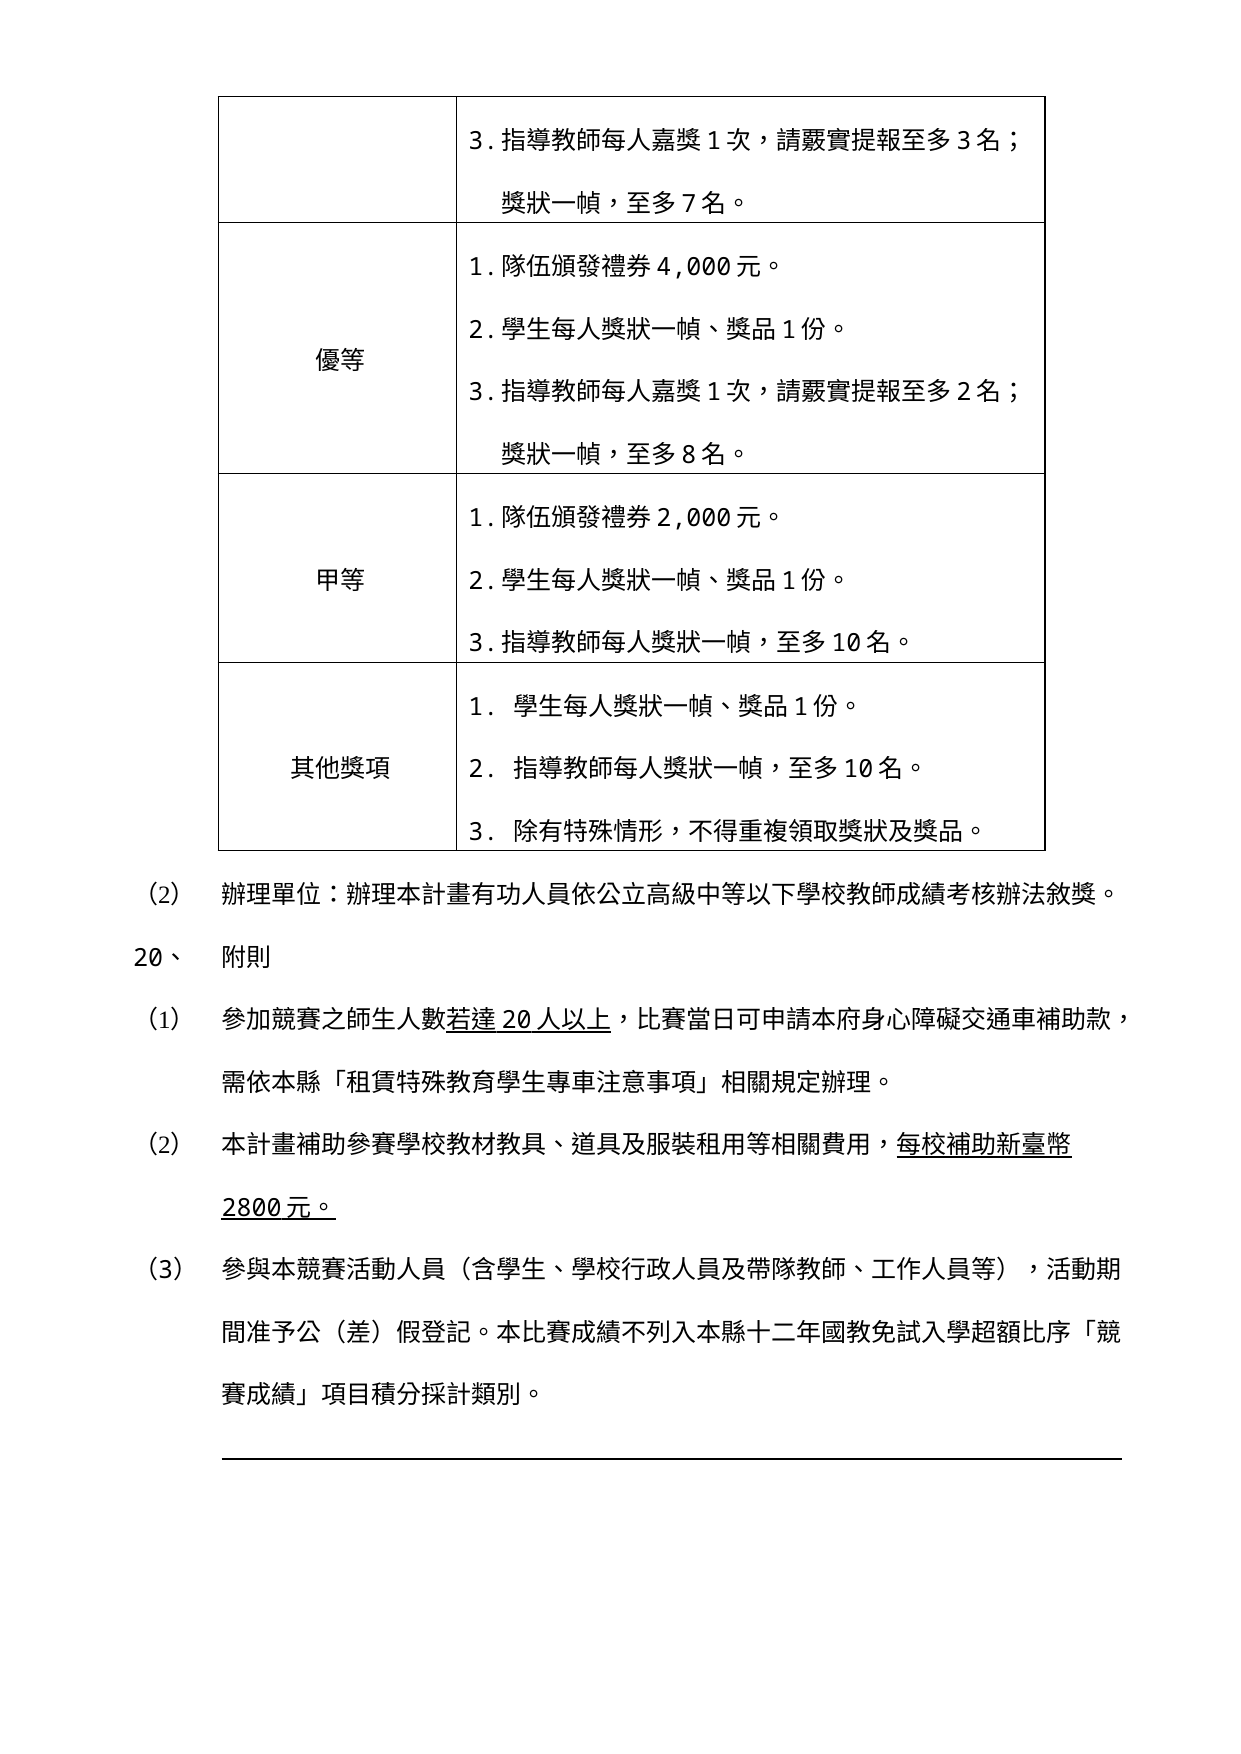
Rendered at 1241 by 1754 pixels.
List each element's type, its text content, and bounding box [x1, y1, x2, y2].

table_cell 優等 [219, 223, 456, 473]
list 本計畫補助參賽學校教材教具、道具及服裝租用等相關費用，每校補助新臺幣2800元。 [133, 1101, 1128, 1226]
list 附則 [133, 914, 1128, 976]
list 參加競賽之師生人數若達20人以上，比賽當日可申請本府身心障礙交通車補助款，需依本縣「租賃特殊教育學生專車注意事項」相關規定辦理。 [133, 976, 1128, 1101]
table_cell 隊伍頒發禮券6,000元。 學生每人獎狀一幀、獎品1份。 指導教師每人嘉獎1次，請覈實提報至多3名；獎狀一幀，至多7名。 [457, 97, 1044, 222]
table_cell 1. 學生每人獎狀一幀、獎品1份。 2. 指導教師每人獎狀一幀，至多10名。 3. 除有特殊情形，不得重複領取獎狀及獎品。 [457, 663, 1044, 850]
list 參與本競賽活動人員（含學生、學校行政人員及帶隊教師、工作人員等），活動期間准予公（差）假登記。本比賽成績不列入本縣十二年國教免試入學超額比序「競賽成績」項目積分採計類別。 [133, 1226, 1128, 1414]
table_cell 甲等 [219, 474, 456, 662]
table_cell 隊伍頒發禮券4,000元。 學生每人獎狀一幀、獎品1份。 指導教師每人嘉獎1次，請覈實提報至多2名；獎狀一幀，至多8名。 [457, 223, 1044, 473]
table_cell 其他獎項 [219, 663, 456, 850]
list 辦理單位：辦理本計畫有功人員依公立高級中等以下學校教師成績考核辦法敘獎。 [133, 851, 1128, 914]
table_cell 隊伍頒發禮券2,000元。 學生每人獎狀一幀、獎品1份。 指導教師每人獎狀一幀，至多10名。 [457, 474, 1044, 662]
table_cell [219, 97, 456, 222]
